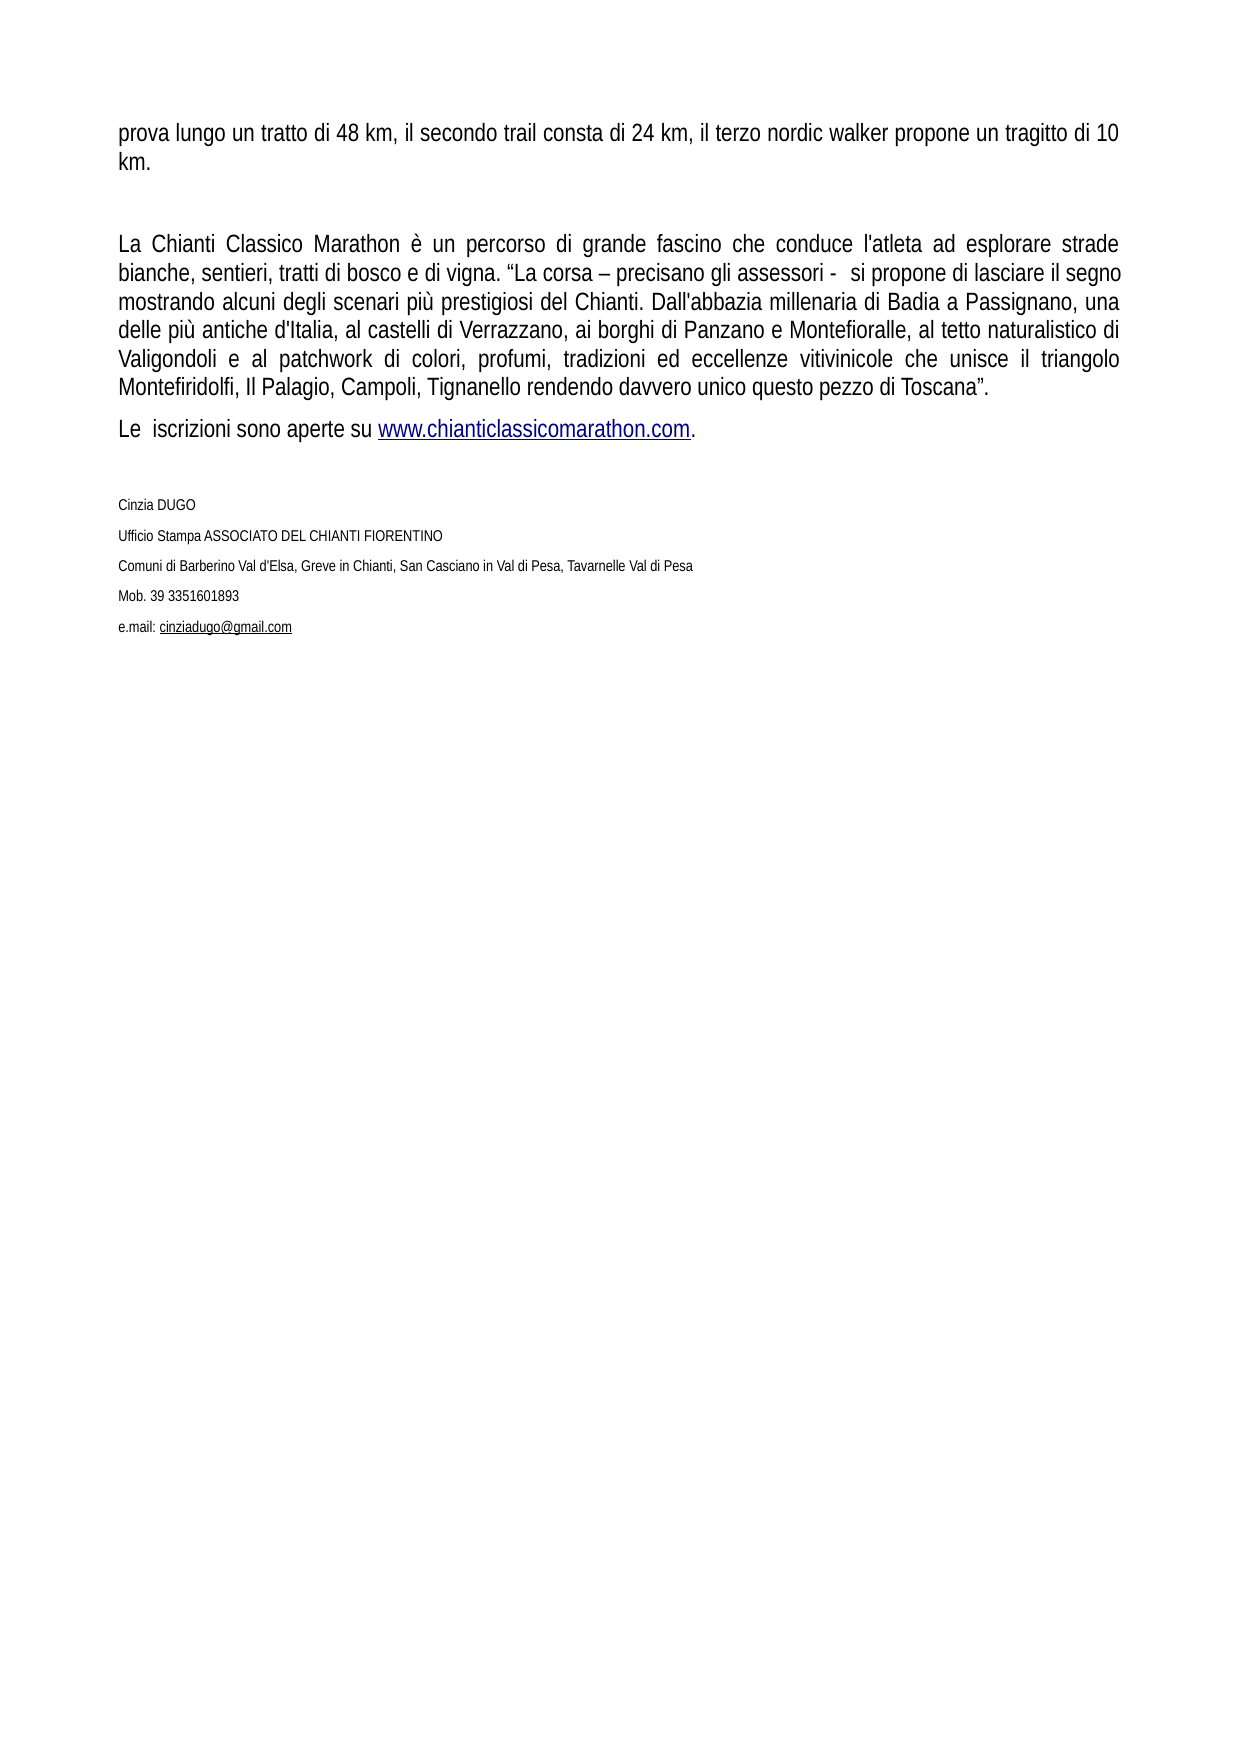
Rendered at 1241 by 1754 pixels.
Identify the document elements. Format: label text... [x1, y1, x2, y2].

text prova lungo un tratto di 48 km, il secondo trail consta di 24 km, il terzo nordic walker propone un tragitto di 10 km. [118, 118, 1122, 175]
text Ufficio Stampa ASSOCIATO DEL CHIANTI FIORENTINO [118, 526, 1122, 544]
text Comuni di Barberino Val d'Elsa, Greve in Chianti, San Casciano in Val di Pesa, Tavarnelle Val di Pesa [118, 557, 1122, 575]
text e.mail: cinziadugo@gmail.com [118, 618, 1122, 636]
text La Chianti Classico Marathon è un percorso di grande fascino che conduce l'atleta ad esplorare strade bianche, sentieri, tratti di bosco e di vigna. “La corsa – precisano gli assessori - si propone di lasciare il segno mostrando alcuni degli scenari più prestigiosi del Chianti. Dall'abbazia millenaria di Badia a Passignano, una delle più antiche d'Italia, al castelli di Verrazzano, ai borghi di Panzano e Montefioralle, al tetto naturalistico di Valigondoli e al patchwork di colori, profumi, tradizioni ed eccellenze vitivinicole che unisce il triangolo Montefiridolfi, Il Palagio, Campoli, Tignanello rendendo davvero unico questo pezzo di Toscana”. [118, 229, 1122, 401]
text Cinzia DUGO [118, 496, 1122, 514]
text Mob. 39 3351601893 [118, 587, 1122, 605]
text Le iscrizioni sono aperte su www.chianticlassicomarathon.com. [118, 413, 1122, 442]
